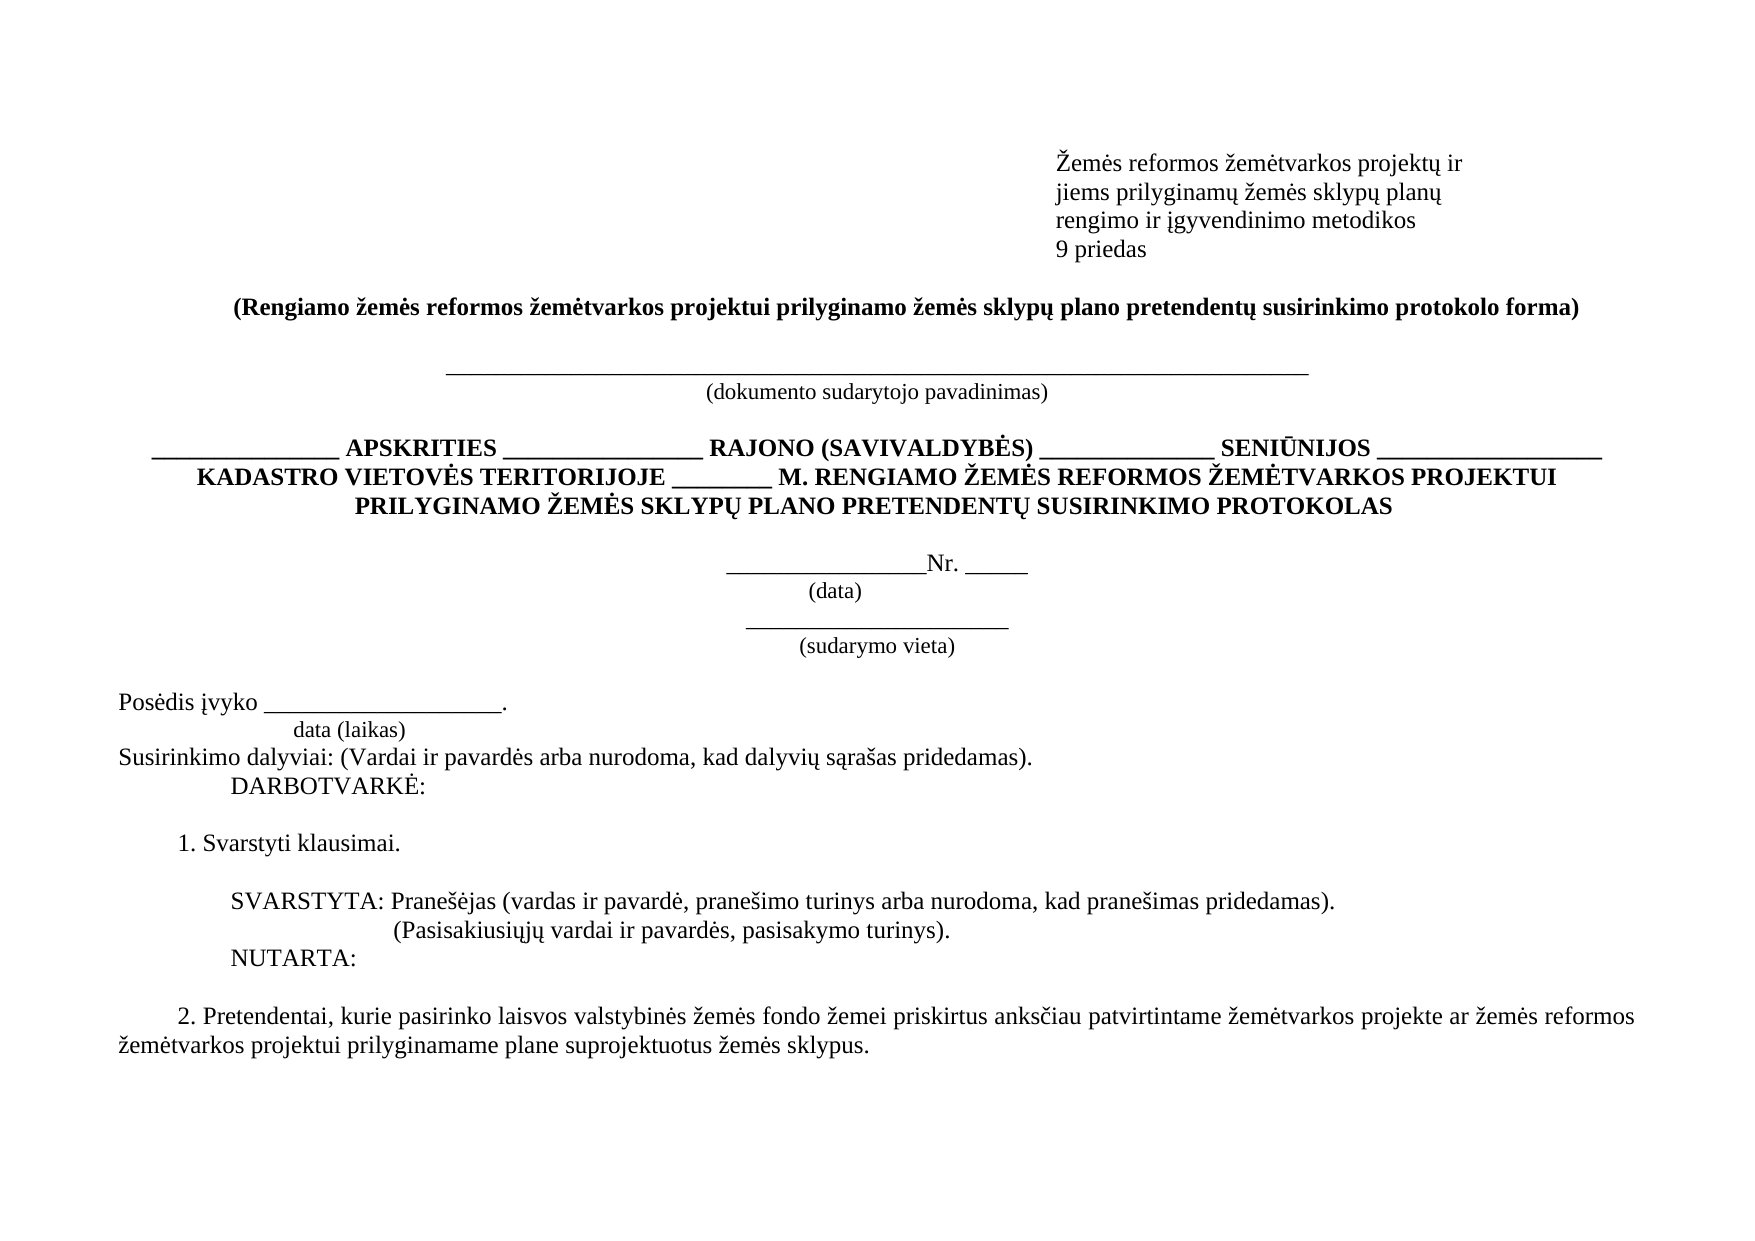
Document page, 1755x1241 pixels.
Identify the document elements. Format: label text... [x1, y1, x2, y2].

text _____________________ [118, 603, 1636, 632]
text Posėdis įvyko ___________________. [118, 687, 1636, 716]
text (data) [118, 577, 1636, 603]
text Žemės reformos žemėtvarkos projektų ir [1056, 148, 1636, 177]
text (dokumento sudarytojo pavadinimas) [118, 378, 1636, 404]
text NUTARTA: [230, 943, 1636, 972]
text (sudarymo vieta) [118, 632, 1636, 658]
text Susirinkimo dalyviai: (Vardai ir pavardės arba nurodoma, kad dalyvių sąrašas pridedamas). [118, 742, 1636, 771]
text jiems prilyginamų žemės sklypų planų [1056, 177, 1636, 206]
text data (laikas) [118, 716, 1636, 742]
text ________________Nr. _____ [118, 548, 1636, 577]
text _______________ apskrities ________________ rajono (savivaldybės) ______________ seniūnijos __________________ kadastro vietovės teritorijoje ________ m. rengiamo žemės reformos žemėtvarkos projektUI PRILYGINAMO ŽEMĖS SKLYPŲ PLANO PRETENDENTŲ SUSIRINKIMO PROTOKOLAS [118, 433, 1636, 519]
text rengimo ir įgyvendinimo metodikos [1056, 206, 1636, 234]
text (Rengiamo žemės reformos žemėtvarkos projektui prilyginamo žemės sklypų plano pretendentų susirinkimo protokolo forma) [118, 292, 1636, 321]
text 1. Svarstyti klausimai. [118, 828, 1636, 857]
text (Pasisakiusiųjų vardai ir pavardės, pasisakymo turinys). [393, 915, 1636, 943]
text 9 priedas [1056, 234, 1636, 263]
text DARBOTVARKĖ: [230, 771, 1636, 800]
text _____________________________________________________________________ [118, 349, 1636, 378]
text 2. Pretendentai, kurie pasirinko laisvos valstybinės žemės fondo žemei priskirtus anksčiau patvirtintame žemėtvarkos projekte ar žemės reformos žemėtvarkos projektui prilyginamame plane suprojektuotus žemės sklypus. [118, 1001, 1636, 1058]
text SVARSTYTA: Pranešėjas (vardas ir pavardė, pranešimo turinys arba nurodoma, kad pranešimas pridedamas). [230, 886, 1636, 915]
